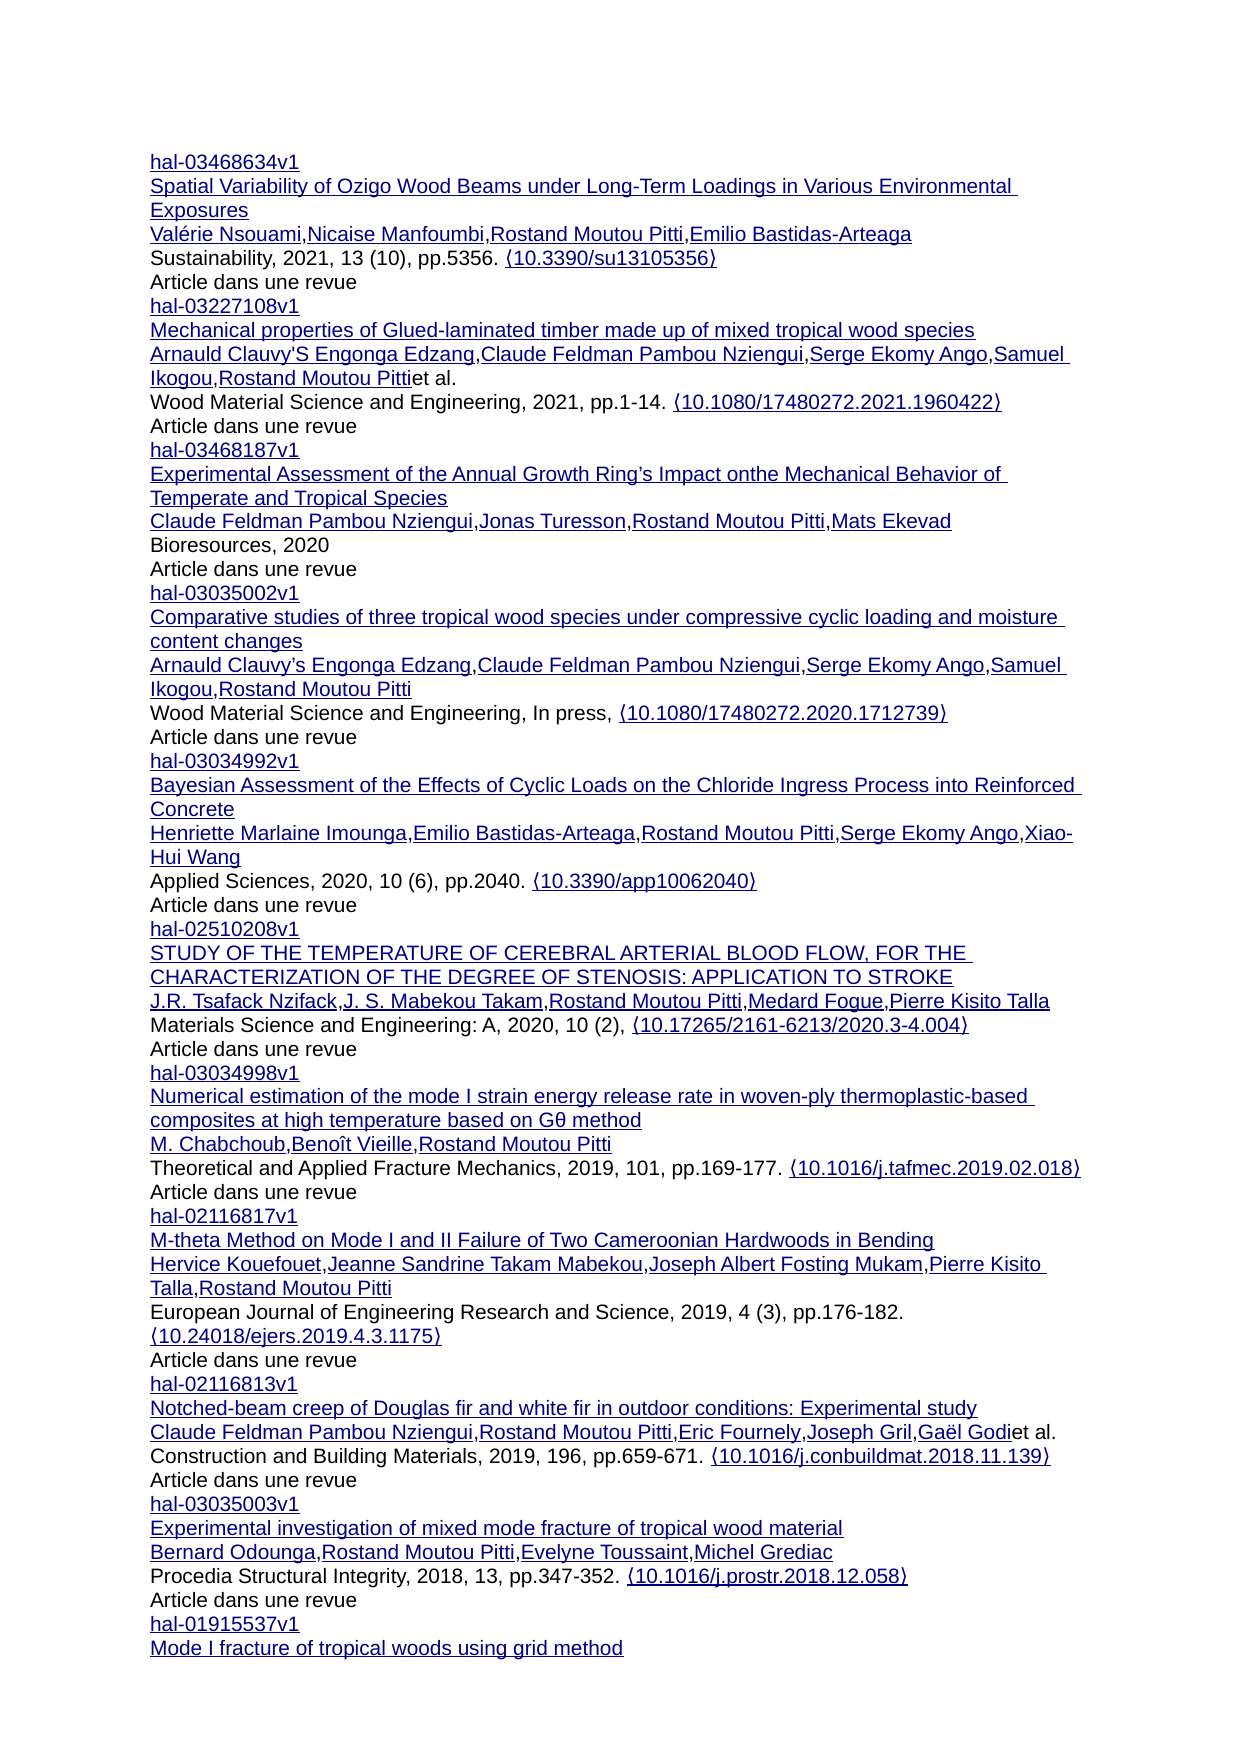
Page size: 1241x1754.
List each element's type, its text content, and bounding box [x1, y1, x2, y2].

table_cell Mode I fracture of tropical woods using grid method [150, 1635, 1090, 1659]
table_cell Comparative studies of three tropical wood species under compressive cyclic loading and moisture content changes Arnauld Clauvy’s Engonga Edzang,Claude Feldman Pambou Nziengui,Serge Ekomy Ango,Samuel Ikogou,Rostand Moutou Pitti Wood Material Science and Engineering, In press, ⟨10.1080/17480272.2020.1712739⟩ Article dans une revue hal-03034992v1 [150, 605, 1090, 773]
table_cell hal-03468634v1 [150, 150, 1090, 174]
table_cell STUDY OF THE TEMPERATURE OF CEREBRAL ARTERIAL BLOOD FLOW, FOR THE CHARACTERIZATION OF THE DEGREE OF STENOSIS: APPLICATION TO STROKE J.R. Tsafack Nzifack,J. S. Mabekou Takam,Rostand Moutou Pitti,Medard Fogue,Pierre Kisito Talla Materials Science and Engineering: A, 2020, 10 (2), ⟨10.17265/2161-6213/2020.3-4.004⟩ Article dans une revue hal-03034998v1 [150, 941, 1090, 1084]
table_cell M-theta Method on Mode I and II Failure of Two Cameroonian Hardwoods in Bending Hervice Kouefouet,Jeanne Sandrine Takam Mabekou,Joseph Albert Fosting Mukam,Pierre Kisito Talla,Rostand Moutou Pitti European Journal of Engineering Research and Science, 2019, 4 (3), pp.176-182. ⟨10.24018/ejers.2019.4.3.1175⟩ Article dans une revue hal-02116813v1 [150, 1228, 1090, 1396]
table_cell Spatial Variability of Ozigo Wood Beams under Long-Term Loadings in Various Environmental Exposures Valérie Nsouami,Nicaise Manfoumbi,Rostand Moutou Pitti,Emilio Bastidas-Arteaga Sustainability, 2021, 13 (10), pp.5356. ⟨10.3390/su13105356⟩ Article dans une revue hal-03227108v1 [150, 174, 1090, 318]
table_cell Numerical estimation of the mode I strain energy release rate in woven-ply thermoplastic-based composites at high temperature based on Gθ method M. Chabchoub,Benoît Vieille,Rostand Moutou Pitti Theoretical and Applied Fracture Mechanics, 2019, 101, pp.169-177. ⟨10.1016/j.tafmec.2019.02.018⟩ Article dans une revue hal-02116817v1 [150, 1084, 1090, 1228]
table_cell Experimental Assessment of the Annual Growth Ring’s Impact onthe Mechanical Behavior of Temperate and Tropical Species Claude Feldman Pambou Nziengui,Jonas Turesson,Rostand Moutou Pitti,Mats Ekevad Bioresources, 2020 Article dans une revue hal-03035002v1 [150, 461, 1090, 605]
table_cell Mechanical properties of Glued-laminated timber made up of mixed tropical wood species Arnauld Clauvy'S Engonga Edzang,Claude Feldman Pambou Nziengui,Serge Ekomy Ango,Samuel Ikogou,Rostand Moutou Pittiet al. Wood Material Science and Engineering, 2021, pp.1-14. ⟨10.1080/17480272.2021.1960422⟩ Article dans une revue hal-03468187v1 [150, 318, 1090, 461]
table_cell Experimental investigation of mixed mode fracture of tropical wood material Bernard Odounga,Rostand Moutou Pitti,Evelyne Toussaint,Michel Grediac Procedia Structural Integrity, 2018, 13, pp.347-352. ⟨10.1016/j.prostr.2018.12.058⟩ Article dans une revue hal-01915537v1 [150, 1516, 1090, 1635]
table_cell Notched-beam creep of Douglas fir and white fir in outdoor conditions: Experimental study Claude Feldman Pambou Nziengui,Rostand Moutou Pitti,Eric Fournely,Joseph Gril,Gaël Godiet al. Construction and Building Materials, 2019, 196, pp.659-671. ⟨10.1016/j.conbuildmat.2018.11.139⟩ Article dans une revue hal-03035003v1 [150, 1396, 1090, 1516]
table_cell Bayesian Assessment of the Effects of Cyclic Loads on the Chloride Ingress Process into Reinforced Concrete Henriette Marlaine Imounga,Emilio Bastidas-Arteaga,Rostand Moutou Pitti,Serge Ekomy Ango,Xiao-Hui Wang Applied Sciences, 2020, 10 (6), pp.2040. ⟨10.3390/app10062040⟩ Article dans une revue hal-02510208v1 [150, 773, 1090, 941]
